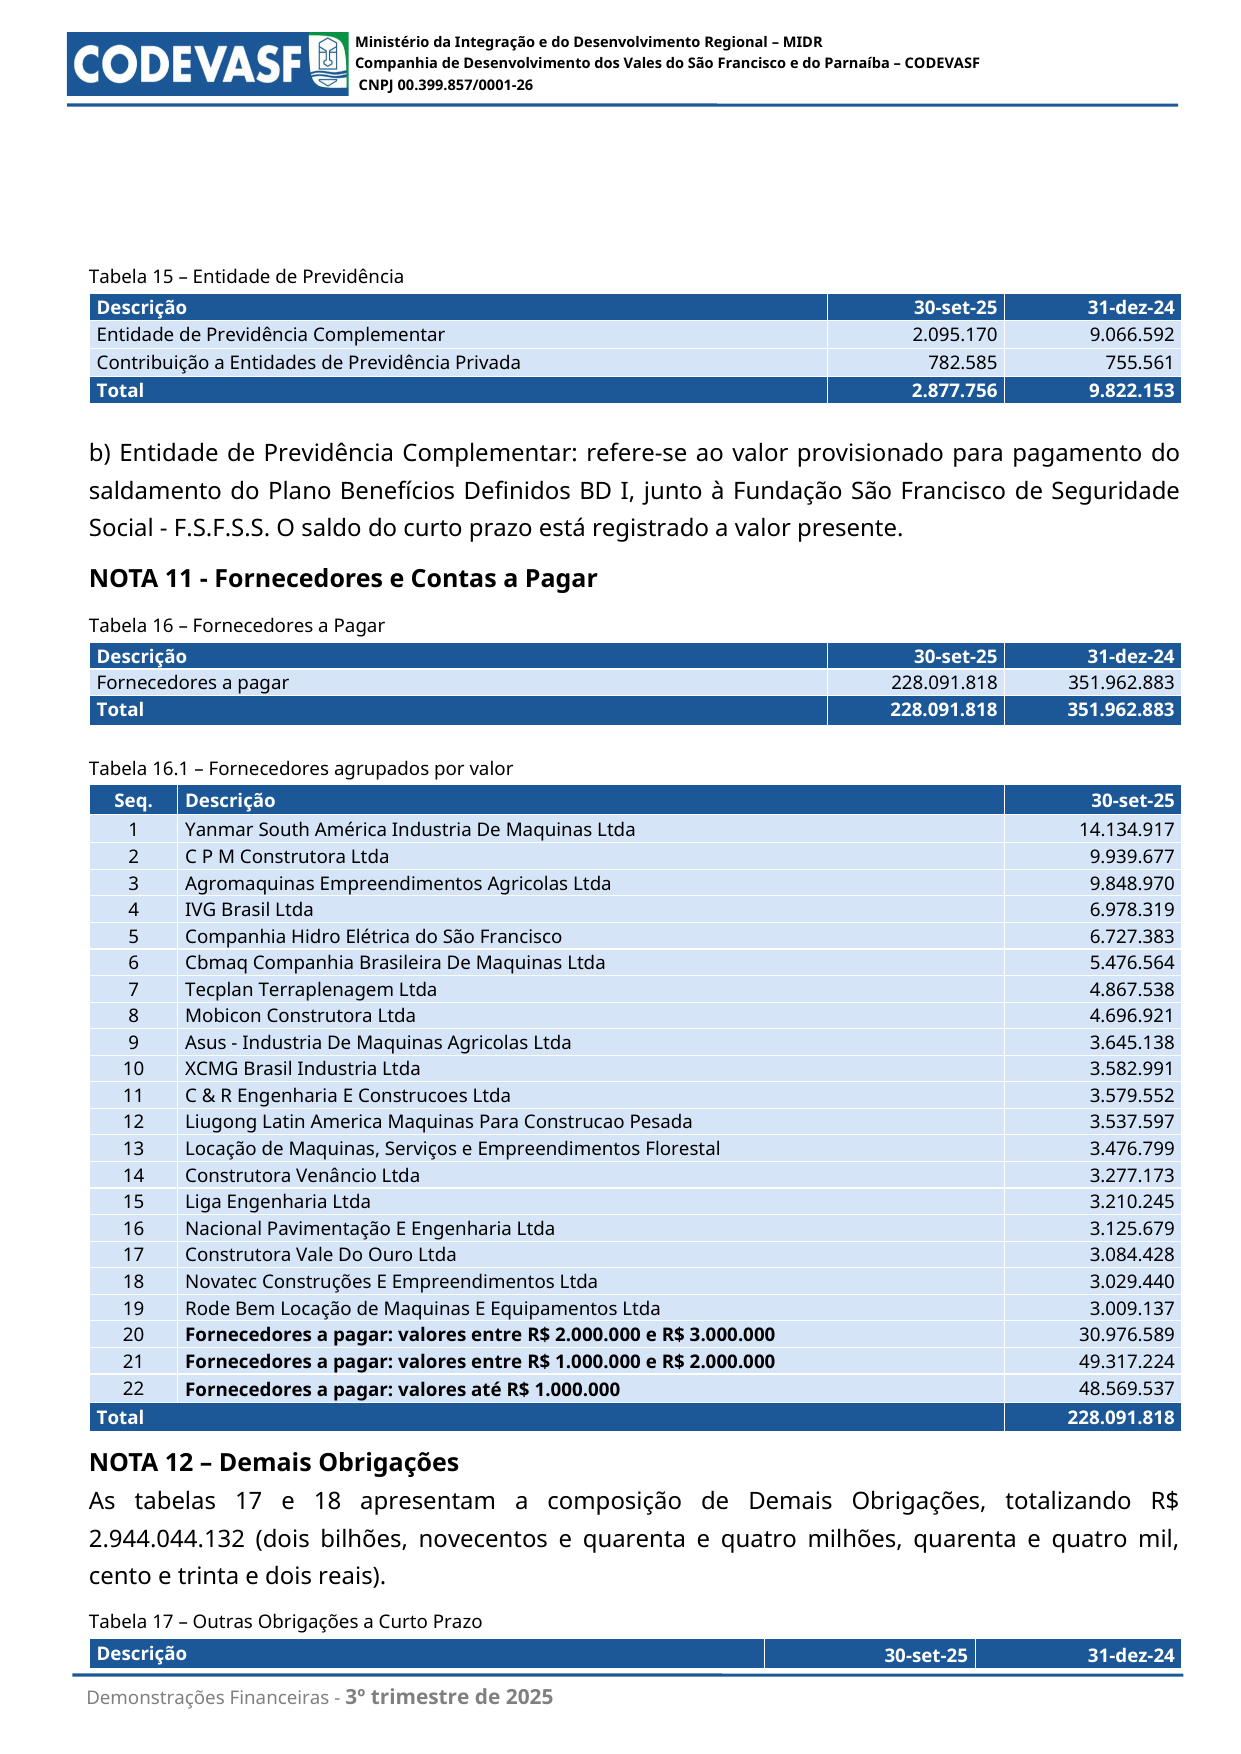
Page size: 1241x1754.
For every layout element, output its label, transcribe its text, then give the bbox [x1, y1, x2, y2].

table_cell Yanmar South América Industria De Maquinas Ltda [178, 815, 1004, 842]
table_cell 6.978.319 [1005, 896, 1181, 922]
table_cell Total [90, 377, 827, 403]
table_cell 4.867.538 [1005, 976, 1181, 1002]
table_cell Liga Engenharia Ltda [178, 1189, 1004, 1214]
table_cell 2.095.170 [828, 321, 1004, 348]
table_header 30-set-25 [828, 294, 1004, 320]
table_cell Tecplan Terraplenagem Ltda [178, 976, 1004, 1002]
table_header Descrição [90, 643, 827, 668]
table_cell Liugong Latin America Maquinas Para Construcao Pesada [178, 1109, 1004, 1134]
table_cell 3.210.245 [1005, 1189, 1181, 1214]
table_cell 1 [90, 815, 177, 842]
table_cell 4 [90, 896, 177, 922]
table_cell 5 [90, 923, 177, 948]
table_cell 3.029.440 [1005, 1268, 1181, 1294]
picture [66, 32, 349, 96]
table_cell 3 [90, 870, 177, 895]
table_header Seq. [90, 785, 177, 814]
table_cell 228.091.818 [828, 696, 1004, 725]
table_header 30-set-25 [765, 1639, 975, 1668]
table_cell 9 [90, 1029, 177, 1055]
table_cell Construtora Venâncio Ltda [178, 1162, 1004, 1187]
table_cell Entidade de Previdência Complementar [90, 321, 827, 348]
table_cell Contribuição a Entidades de Previdência Privada [90, 349, 827, 376]
table_cell 3.582.991 [1005, 1056, 1181, 1081]
table_cell 3.009.137 [1005, 1295, 1181, 1320]
text Tabela 15 – Entidade de Previdência [89, 264, 1181, 289]
table_cell Fornecedores a pagar: valores entre R$ 2.000.000 e R$ 3.000.000 [178, 1321, 1004, 1347]
table_cell 9.822.153 [1005, 377, 1181, 403]
table_cell 15 [90, 1189, 177, 1214]
table_cell Total [90, 1403, 1004, 1431]
table_header Descrição [90, 294, 827, 320]
table_cell 228.091.818 [1005, 1403, 1181, 1431]
table_cell Agromaquinas Empreendimentos Agricolas Ltda [178, 870, 1004, 895]
table_cell 48.569.537 [1005, 1375, 1181, 1402]
table_cell 3.579.552 [1005, 1082, 1181, 1108]
text Tabela 16 – Fornecedores a Pagar [89, 613, 1181, 638]
table_header 31-dez-24 [1005, 643, 1181, 668]
table_header 31-dez-24 [976, 1639, 1181, 1668]
table_cell 7 [90, 976, 177, 1002]
table_cell 2 [90, 843, 177, 869]
table_cell 13 [90, 1135, 177, 1161]
table_cell Total [90, 696, 827, 725]
table_cell 11 [90, 1082, 177, 1108]
table_cell 9.848.970 [1005, 870, 1181, 895]
table_cell 14 [90, 1162, 177, 1187]
table_header 30-set-25 [1005, 785, 1181, 814]
table_header 31-dez-24 [1005, 294, 1181, 320]
table_cell 755.561 [1005, 349, 1181, 376]
table_cell 5.476.564 [1005, 950, 1181, 975]
table_cell 3.125.679 [1005, 1215, 1181, 1241]
table_cell 351.962.883 [1005, 696, 1181, 725]
table_cell XCMG Brasil Industria Ltda [178, 1056, 1004, 1081]
table_cell 30.976.589 [1005, 1321, 1181, 1347]
table_cell 22 [90, 1375, 177, 1402]
text As tabelas 17 e 18 apresentam a composição de Demais Obrigações, totalizando R$ 2.944.044.132 (dois bilhões, novecentos e quarenta e quatro milhões, quarenta e quatro mil, cento e trinta e dois reais). [89, 1484, 1181, 1591]
table_cell Novatec Construções E Empreendimentos Ltda [178, 1268, 1004, 1294]
table_cell 14.134.917 [1005, 815, 1181, 842]
table_cell 782.585 [828, 349, 1004, 376]
table_cell 9.939.677 [1005, 843, 1181, 869]
table_cell Nacional Pavimentação E Engenharia Ltda [178, 1215, 1004, 1241]
table_cell 9.066.592 [1005, 321, 1181, 348]
table_header Descrição [90, 1639, 764, 1668]
table_cell 8 [90, 1003, 177, 1028]
table_cell 351.962.883 [1005, 670, 1181, 695]
text Tabela 17 – Outras Obrigações a Curto Prazo [89, 1609, 1181, 1634]
table_cell 49.317.224 [1005, 1348, 1181, 1373]
table_header 30-set-25 [828, 643, 1004, 668]
table_cell Fornecedores a pagar [90, 670, 827, 695]
table_header Descrição [178, 785, 1004, 814]
table_cell 3.277.173 [1005, 1162, 1181, 1187]
table_cell 6.727.383 [1005, 923, 1181, 948]
table_cell Construtora Vale Do Ouro Ltda [178, 1242, 1004, 1267]
table_cell Fornecedores a pagar: valores até R$ 1.000.000 [178, 1375, 1004, 1402]
table_cell 20 [90, 1321, 177, 1347]
table_cell Rode Bem Locação de Maquinas E Equipamentos Ltda [178, 1295, 1004, 1320]
table_cell C & R Engenharia E Construcoes Ltda [178, 1082, 1004, 1108]
table_cell 18 [90, 1268, 177, 1294]
table_cell 3.645.138 [1005, 1029, 1181, 1055]
table_cell 3.476.799 [1005, 1135, 1181, 1161]
subtitle NOTA 12 – Demais Obrigações [89, 1445, 1181, 1479]
table_cell C P M Construtora Ltda [178, 843, 1004, 869]
table_cell 3.084.428 [1005, 1242, 1181, 1267]
table_cell 228.091.818 [828, 670, 1004, 695]
table_cell 12 [90, 1109, 177, 1134]
table_cell 3.537.597 [1005, 1109, 1181, 1134]
table_cell Cbmaq Companhia Brasileira De Maquinas Ltda [178, 950, 1004, 975]
table_cell 6 [90, 950, 177, 975]
table_cell 10 [90, 1056, 177, 1081]
table_cell Companhia Hidro Elétrica do São Francisco [178, 923, 1004, 948]
table_cell 17 [90, 1242, 177, 1267]
table_cell 16 [90, 1215, 177, 1241]
table_cell Locação de Maquinas, Serviços e Empreendimentos Florestal [178, 1135, 1004, 1161]
table_cell Asus - Industria De Maquinas Agricolas Ltda [178, 1029, 1004, 1055]
table_cell 19 [90, 1295, 177, 1320]
table_cell Fornecedores a pagar: valores entre R$ 1.000.000 e R$ 2.000.000 [178, 1348, 1004, 1373]
table_cell IVG Brasil Ltda [178, 896, 1004, 922]
table_cell 2.877.756 [828, 377, 1004, 403]
text Tabela 16.1 – Fornecedores agrupados por valor [89, 755, 1181, 781]
table_cell 21 [90, 1348, 177, 1373]
table_cell Mobicon Construtora Ltda [178, 1003, 1004, 1028]
subtitle NOTA 11 - Fornecedores e Contas a Pagar [89, 561, 1181, 595]
text b) Entidade de Previdência Complementar: refere-se ao valor provisionado para pagamento do saldamento do Plano Benefícios Definidos BD I, junto à Fundação São Francisco de Seguridade Social - F.S.F.S.S. O saldo do curto prazo está registrado a valor presente. [89, 436, 1181, 544]
table_cell 4.696.921 [1005, 1003, 1181, 1028]
